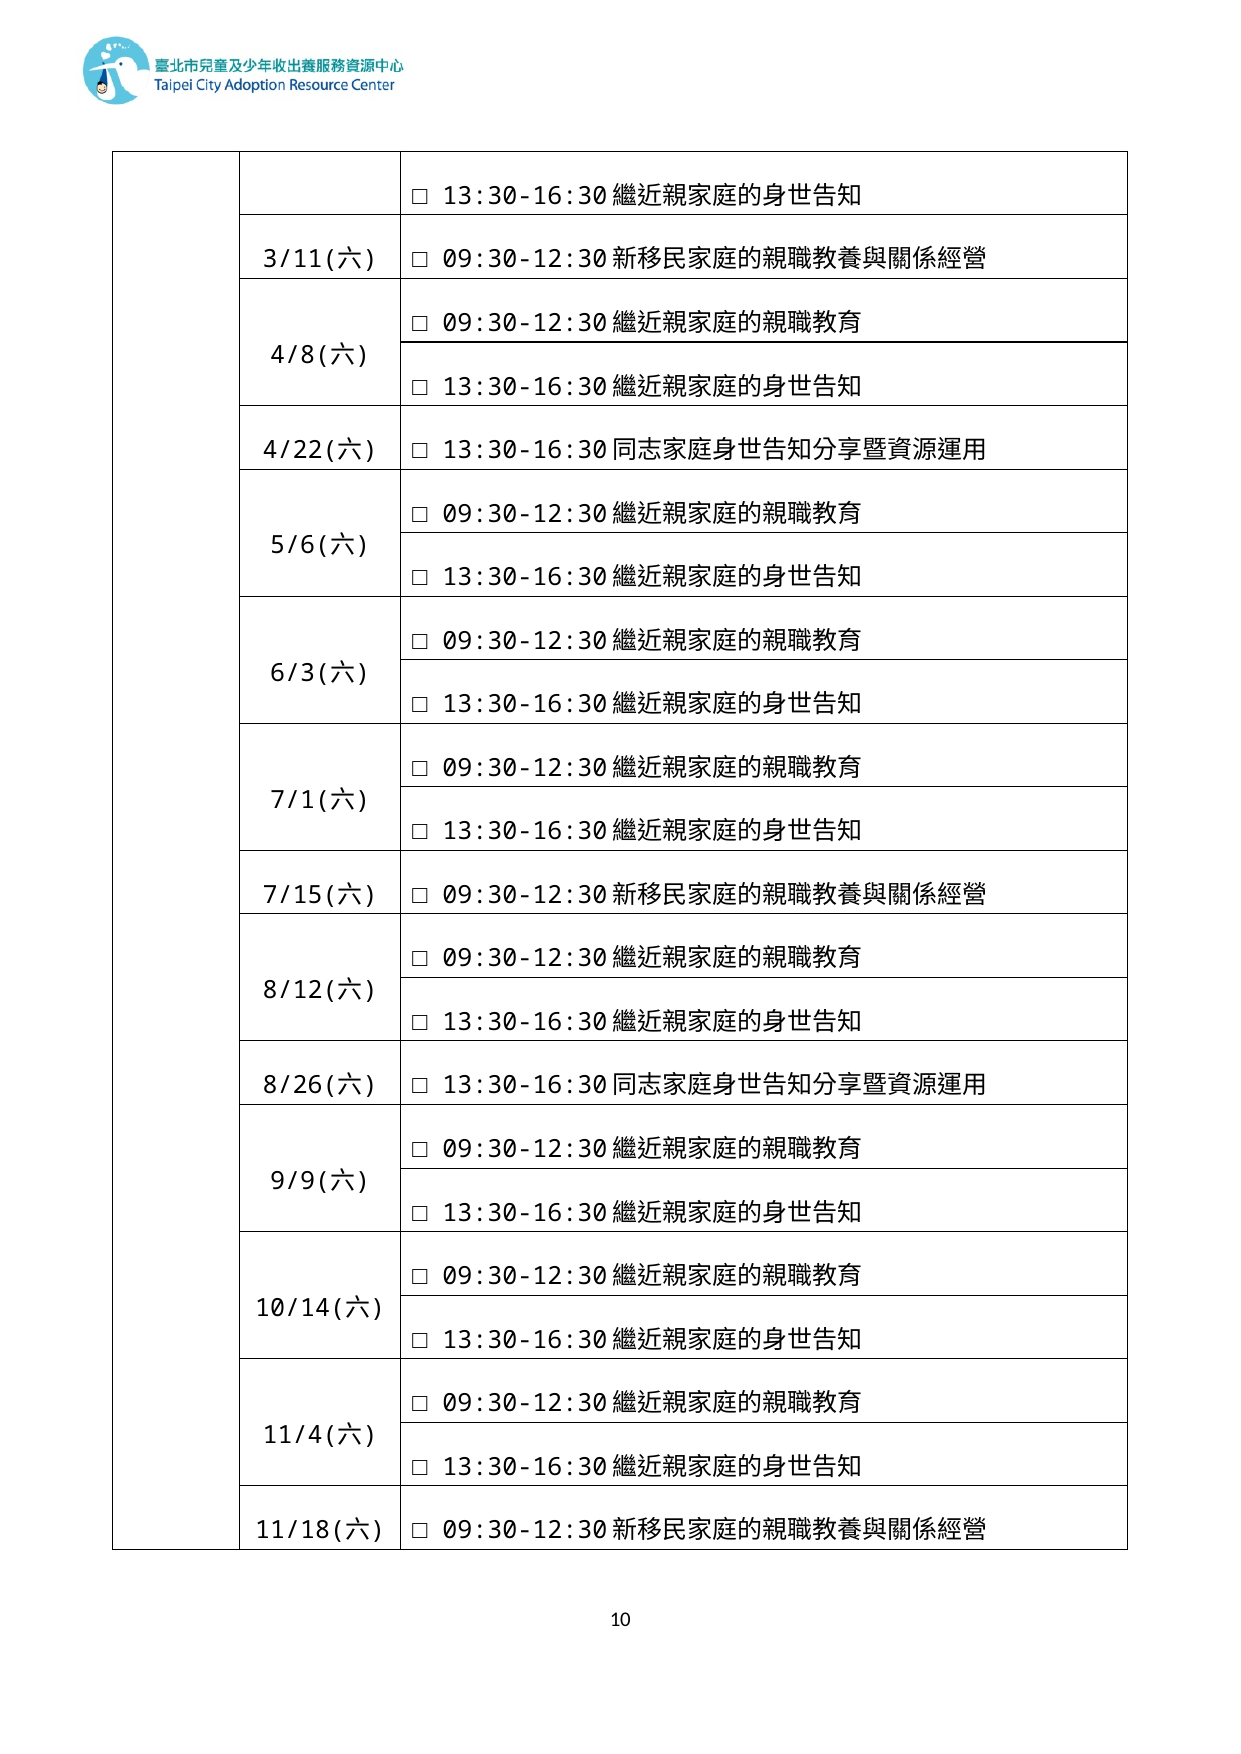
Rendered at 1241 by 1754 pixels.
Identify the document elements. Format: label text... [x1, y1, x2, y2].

table_cell □ 09:30-12:30繼近親家庭的親職教育 [1011, 597, 1127, 659]
table_cell □ 13:30-16:30繼近親家庭的身世告知 [1011, 533, 1127, 596]
table_cell □ 13:30-16:30繼近親家庭的身世告知 [1011, 978, 1127, 1040]
table_cell □ 09:30-12:30新移民家庭的親職教養與關係經營 [401, 215, 1127, 278]
table_cell 11/18(六) [240, 1486, 400, 1549]
table_cell □ 09:30-12:30繼近親家庭的親職教育 [1011, 470, 1127, 532]
table_cell □ 09:30-12:30新移民家庭的親職教養與關係經營 [1011, 851, 1127, 913]
table_cell □ 13:30-16:30同志家庭身世告知分享暨資源運用 [401, 406, 1127, 468]
table_cell 4/8(六) [240, 279, 400, 405]
table_cell □ 09:30-12:30繼近親家庭的親職教育 [1011, 1105, 1127, 1167]
table_cell 10/14(六) [240, 1271, 400, 1358]
table_cell [113, 152, 239, 1549]
table_cell □ 13:30-16:30繼近親家庭的身世告知 [401, 1296, 1127, 1358]
table_cell 3/11(六) [240, 215, 400, 278]
table_cell □ 13:30-16:30繼近親家庭的身世告知 [1011, 1169, 1127, 1231]
table_cell □ 09:30-12:30繼近親家庭的親職教育 [401, 1359, 1127, 1422]
table_cell □ 13:30-16:30同志家庭身世告知分享暨資源運用 [1011, 1041, 1127, 1104]
table_cell □ 09:30-12:30新移民家庭的親職教養與關係經營 [401, 1486, 1127, 1549]
table_cell □ 13:30-16:30繼近親家庭的身世告知 [1011, 787, 1127, 850]
table_cell □ 13:30-16:30繼近親家庭的身世告知 [401, 343, 1127, 405]
table_cell □ 13:30-16:30繼近親家庭的身世告知 [1011, 660, 1127, 723]
table_cell [240, 152, 400, 214]
table_cell □ 13:30-16:30繼近親家庭的身世告知 [401, 1423, 1127, 1485]
table_cell 11/4(六) [240, 1359, 400, 1485]
table_cell 4/22(六) [240, 406, 400, 468]
table_cell □ 09:30-12:30繼近親家庭的親職教育 [401, 1232, 1127, 1294]
table_cell □ 09:30-12:30繼近親家庭的親職教育 [401, 279, 1127, 341]
table_cell □ 13:30-16:30繼近親家庭的身世告知 [401, 152, 1127, 214]
table_cell □ 09:30-12:30繼近親家庭的親職教育 [1011, 914, 1127, 977]
table_cell □ 09:30-12:30繼近親家庭的親職教育 [1011, 724, 1127, 786]
